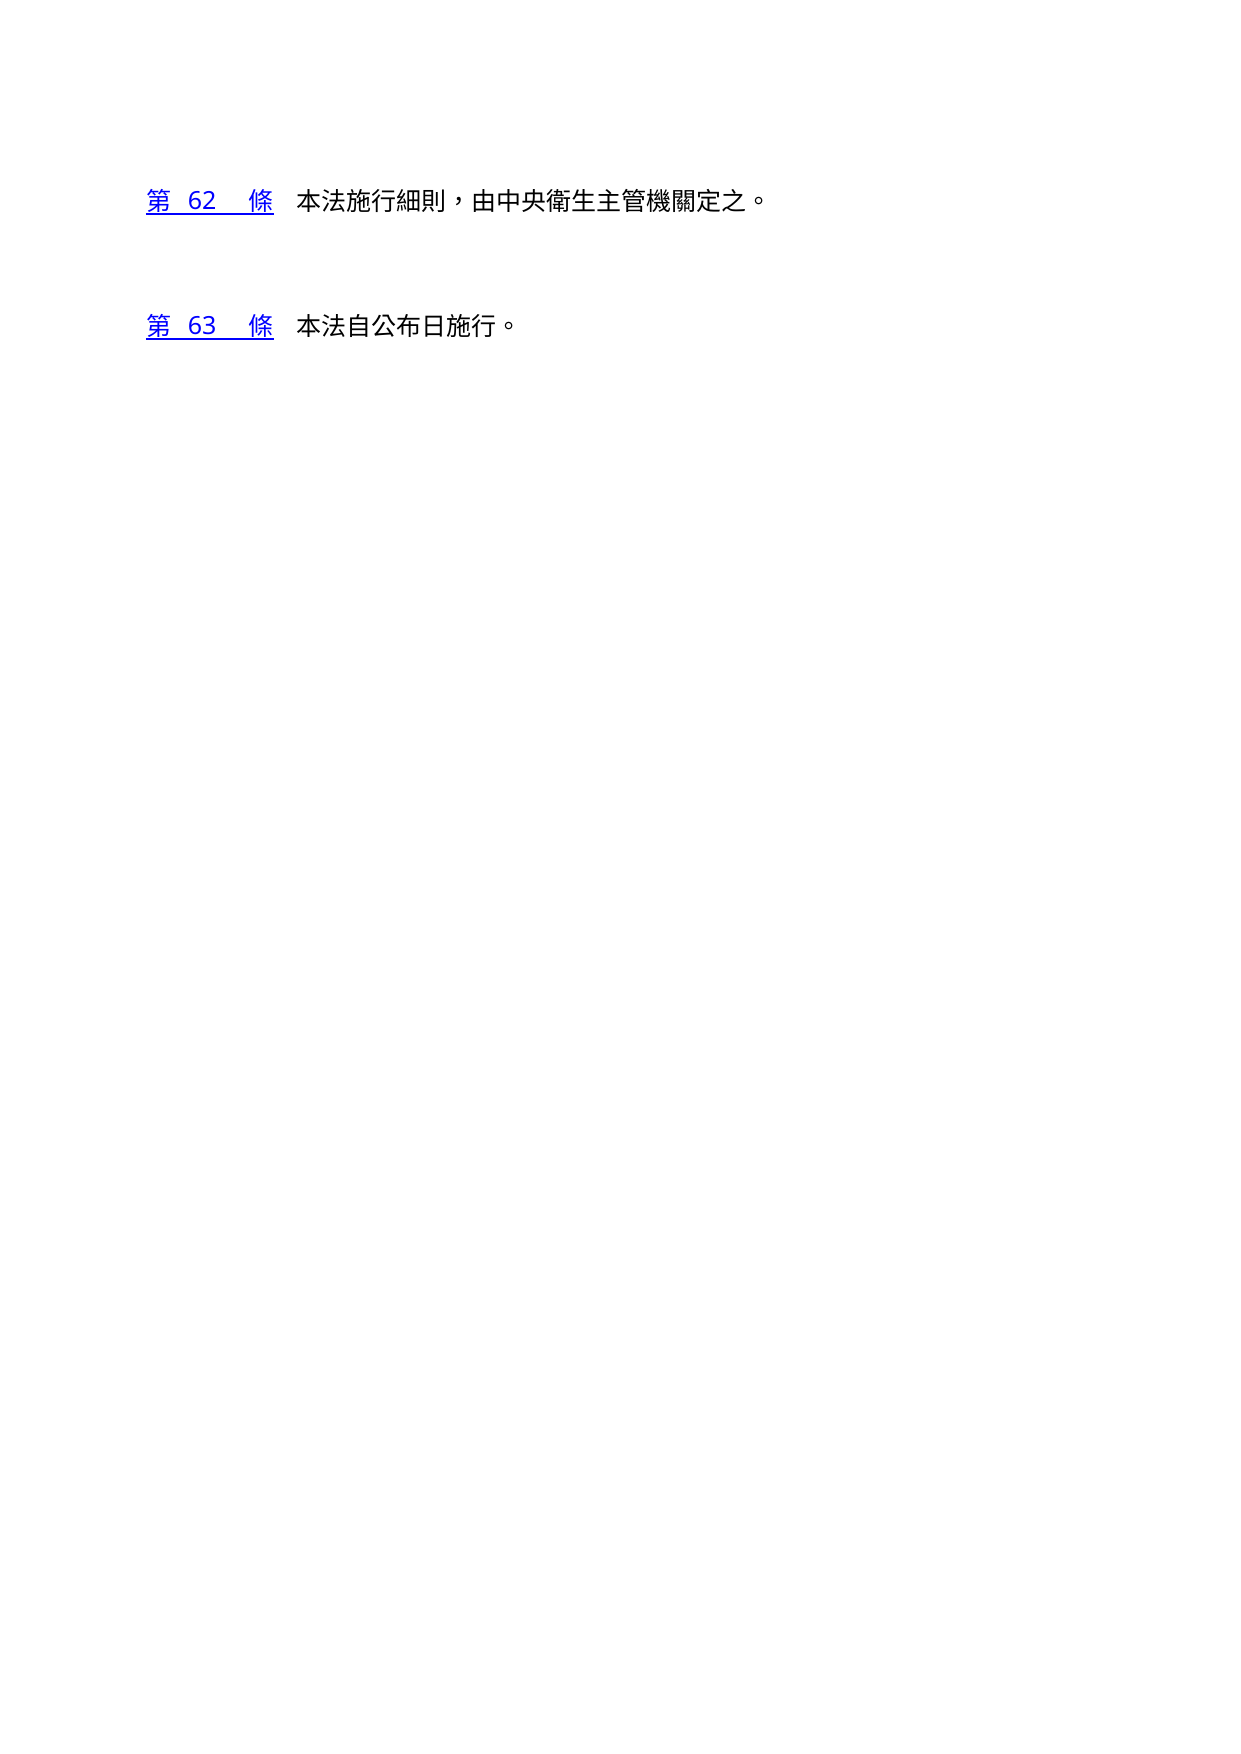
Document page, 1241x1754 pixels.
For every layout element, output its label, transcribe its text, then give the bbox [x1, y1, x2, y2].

table_cell [136, 224, 143, 349]
table_cell 本法施行細則，由中央衛生主管機關定之。 [293, 96, 1104, 224]
table_cell [136, 96, 143, 224]
table_cell 本法自公布日施行。 [293, 224, 1104, 349]
table_cell 第 63 條 [143, 224, 293, 349]
table_cell 第 62 條 [143, 96, 293, 224]
